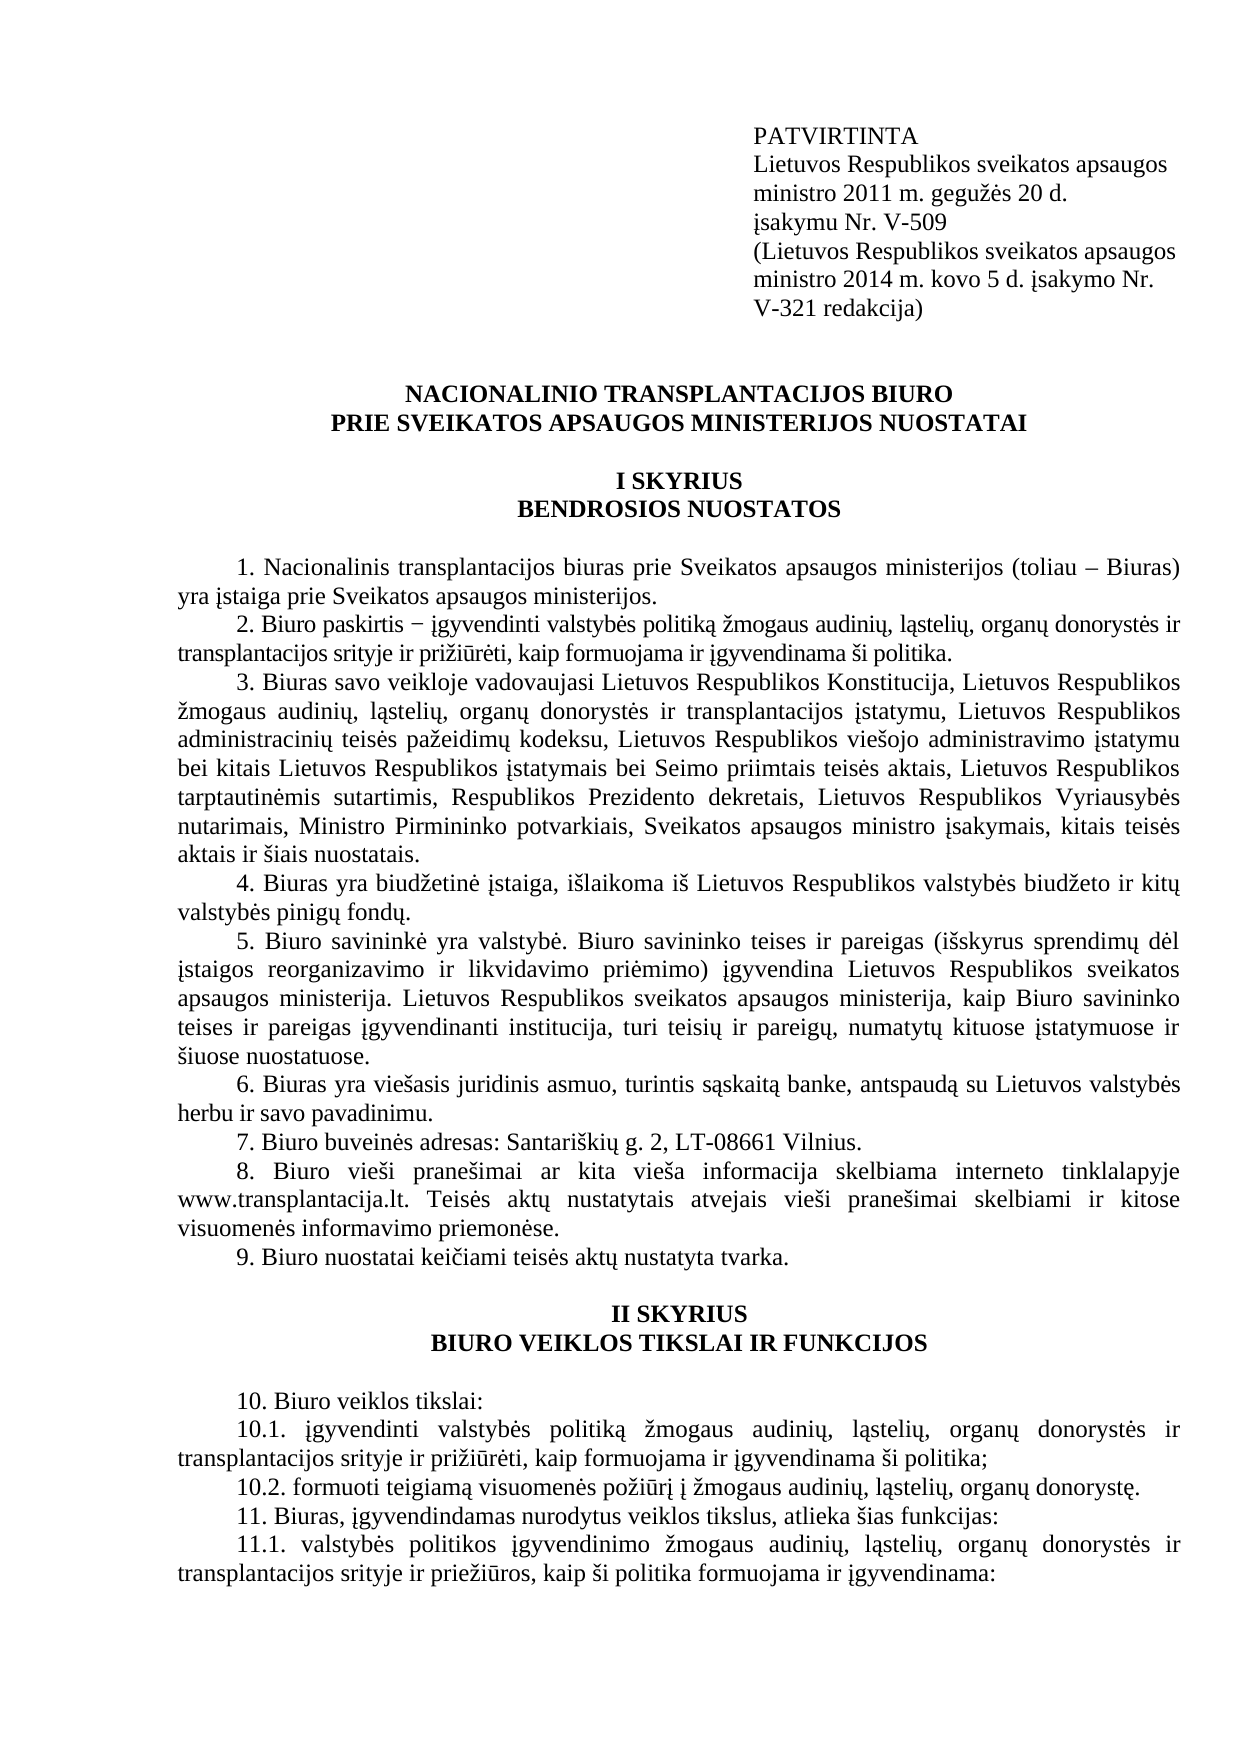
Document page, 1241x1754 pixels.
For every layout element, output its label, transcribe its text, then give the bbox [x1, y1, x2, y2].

text NACIONALINIO TRANSPLANTACIJOS BIURO [177, 379, 1181, 408]
text 7. Biuro buveinės adresas: Santariškių g. 2, LT-08661 Vilnius. [177, 1127, 1181, 1156]
text 3. Biuras savo veikloje vadovaujasi Lietuvos Respublikos Konstitucija, Lietuvos Respublikos žmogaus audinių, ląstelių, organų donorystės ir transplantacijos įstatymu, Lietuvos Respublikos administracinių teisės pažeidimų kodeksu, Lietuvos Respublikos viešojo administravimo įstatymu bei kitais Lietuvos Respublikos įstatymais bei Seimo priimtais teisės aktais, Lietuvos Respublikos tarptautinėmis sutartimis, Respublikos Prezidento dekretais, Lietuvos Respublikos Vyriausybės nutarimais, Ministro Pirmininko potvarkiais, Sveikatos apsaugos ministro įsakymais, kitais teisės aktais ir šiais nuostatais. [177, 667, 1181, 868]
text 10.1. įgyvendinti valstybės politiką žmogaus audinių, ląstelių, organų donorystės ir transplantacijos srityje ir prižiūrėti, kaip formuojama ir įgyvendinama ši politika; [177, 1414, 1181, 1472]
text 9. Biuro nuostatai keičiami teisės aktų nustatyta tvarka. [177, 1242, 1181, 1271]
text 4. Biuras yra biudžetinė įstaiga, išlaikoma iš Lietuvos Respublikos valstybės biudžeto ir kitų valstybės pinigų fondų. [177, 868, 1181, 926]
text 6. Biuras yra viešasis juridinis asmuo, turintis sąskaitą banke, antspaudą su Lietuvos valstybės herbu ir savo pavadinimu. [177, 1069, 1181, 1127]
text BIURO VEIKLOS TIKSLAI IR FUNKCIJOS [177, 1328, 1181, 1357]
text (Lietuvos Respublikos sveikatos apsaugos ministro 2014 m. kovo 5 d. įsakymo Nr. V-321 redakcija) [753, 236, 1181, 351]
text 10.2. formuoti teigiamą visuomenės požiūrį į žmogaus audinių, ląstelių, organų donorystę. [177, 1472, 1181, 1501]
text 8. Biuro vieši pranešimai ar kita vieša informacija skelbiama interneto tinklalapyje www.transplantacija.lt. Teisės aktų nustatytais atvejais vieši pranešimai skelbiami ir kitose visuomenės informavimo priemonėse. [177, 1156, 1181, 1242]
text 10. Biuro veiklos tikslai: [177, 1386, 1181, 1414]
text BENDROSIOS NUOSTATOS [177, 494, 1181, 523]
text I SKYRIUS [177, 466, 1181, 494]
text PRIE SVEIKATOS APSAUGOS MINISTERIJOS NUOSTATAI [177, 408, 1181, 437]
text 11.1. valstybės politikos įgyvendinimo žmogaus audinių, ląstelių, organų donorystės ir transplantacijos srityje ir priežiūros, kaip ši politika formuojama ir įgyvendinama: [177, 1529, 1181, 1587]
text 11. Biuras, įgyvendindamas nurodytus veiklos tikslus, atlieka šias funkcijas: [177, 1501, 1181, 1529]
text II SKYRIUS [177, 1299, 1181, 1328]
text Lietuvos Respublikos sveikatos apsaugos ministro 2011 m. gegužės 20 d. [753, 149, 1181, 207]
text įsakymu Nr. V-509 [753, 207, 1181, 236]
text 1. Nacionalinis transplantacijos biuras prie Sveikatos apsaugos ministerijos (toliau – Biuras) yra įstaiga prie Sveikatos apsaugos ministerijos. [177, 552, 1181, 609]
text Patvirtinta [753, 121, 1181, 149]
text 2. Biuro paskirtis − įgyvendinti valstybės politiką žmogaus audinių, ląstelių, organų donorystės ir transplantacijos srityje ir prižiūrėti, kaip formuojama ir įgyvendinama ši politika. [177, 609, 1181, 667]
text 5. Biuro savininkė yra valstybė. Biuro savininko teises ir pareigas (išskyrus sprendimų dėl įstaigos reorganizavimo ir likvidavimo priėmimo) įgyvendina Lietuvos Respublikos sveikatos apsaugos ministerija. Lietuvos Respublikos sveikatos apsaugos ministerija, kaip Biuro savininko teises ir pareigas įgyvendinanti institucija, turi teisių ir pareigų, numatytų kituose įstatymuose ir šiuose nuostatuose. [177, 926, 1181, 1069]
